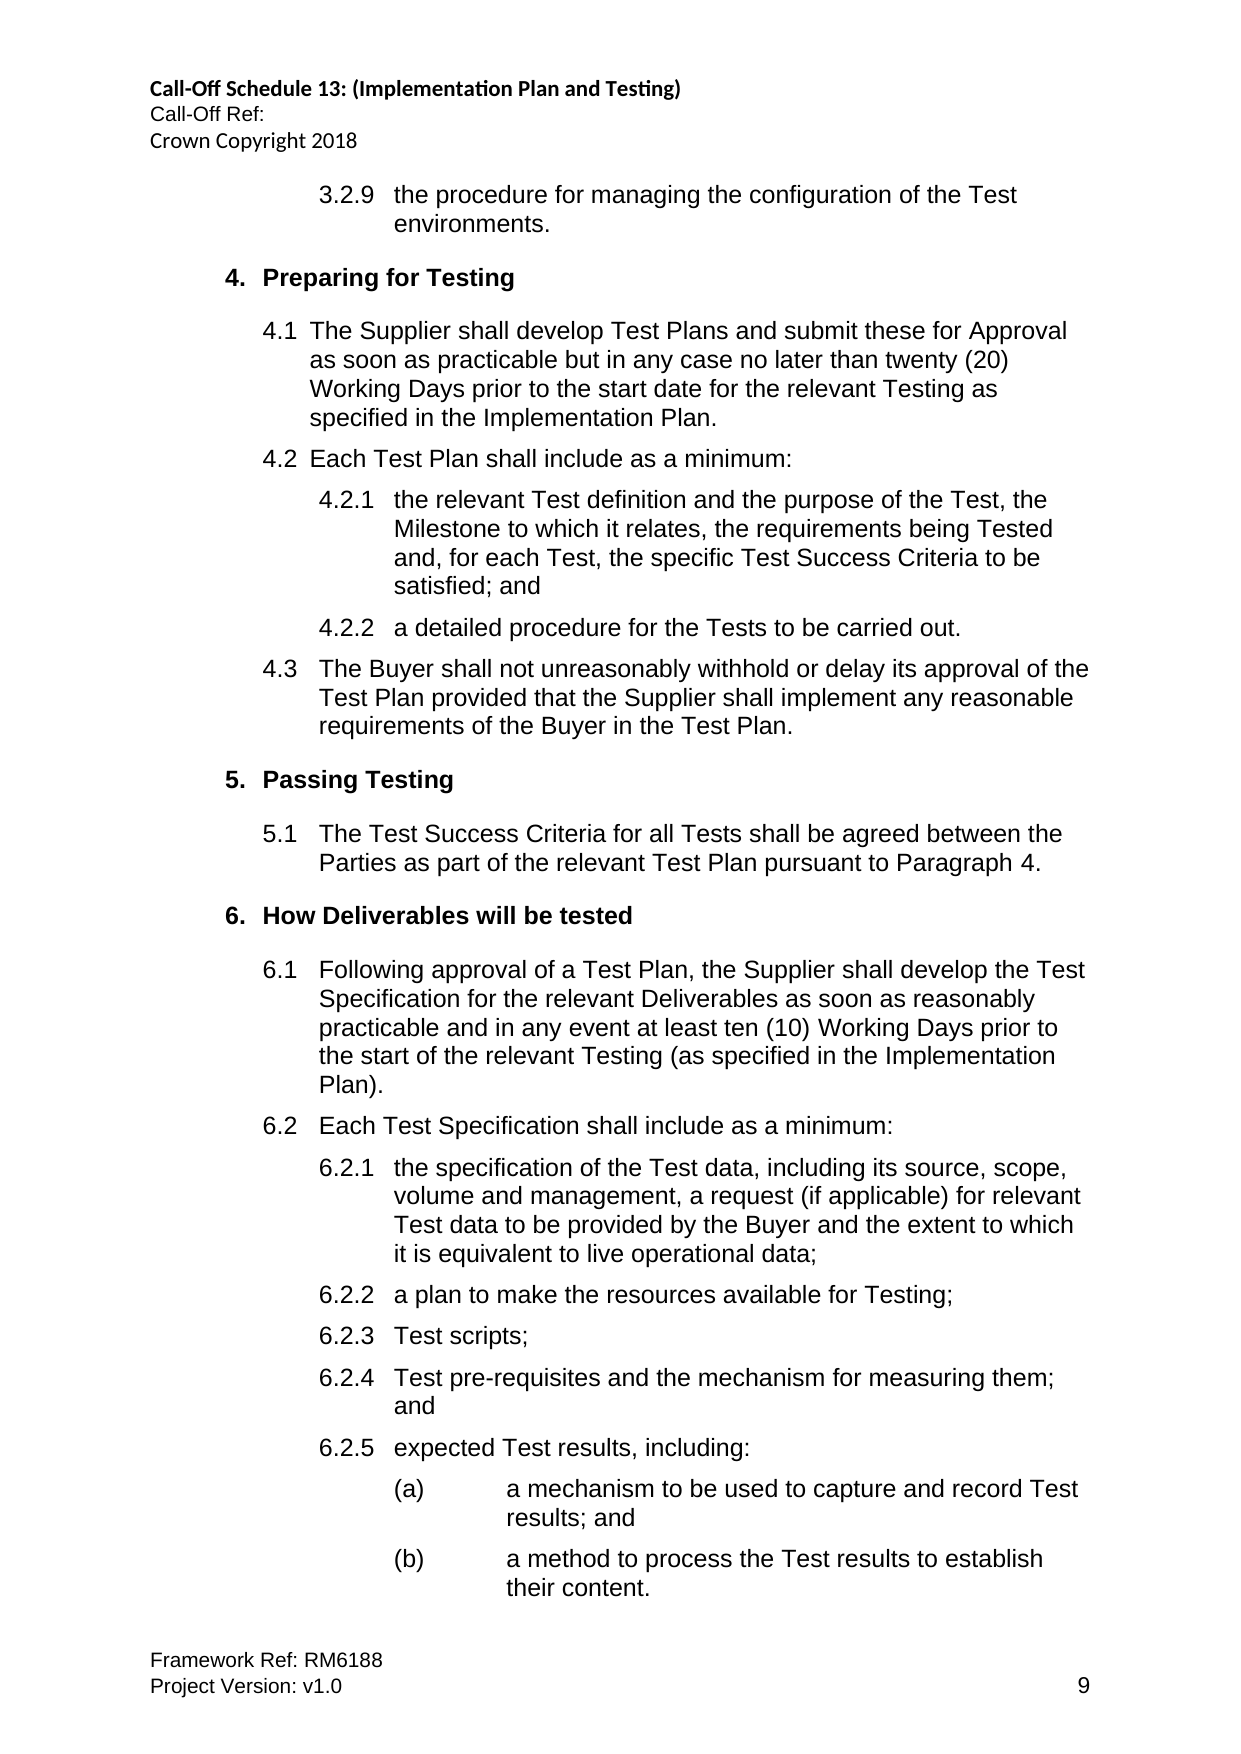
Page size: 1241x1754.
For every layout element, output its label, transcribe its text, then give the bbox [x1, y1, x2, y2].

list a detailed procedure for the Tests to be carried out. [319, 613, 1090, 641]
list The Buyer shall not unreasonably withhold or delay its approval of the Test Plan provided that the Supplier shall implement any reasonable requirements of the Buyer in the Test Plan. [262, 654, 1090, 740]
list a method to process the Test results to establish their content. [394, 1544, 1090, 1601]
list Preparing for Testing [225, 263, 1090, 291]
list Following approval of a Test Plan, the Supplier shall develop the Test Specification for the relevant Deliverables as soon as reasonably practicable and in any event at least ten (10) Working Days prior to the start of the relevant Testing (as specified in the Implementation Plan). [262, 955, 1090, 1099]
list Test pre-requisites and the mechanism for measuring them; and [319, 1363, 1090, 1420]
list The Test Success Criteria for all Tests shall be agreed between the Parties as part of the relevant Test Plan pursuant to Paragraph 4. [262, 819, 1090, 876]
list the relevant Test definition and the purpose of the Test, the Milestone to which it relates, the requirements being Tested and, for each Test, the specific Test Success Criteria to be satisfied; and [319, 485, 1090, 600]
list expected Test results, including: [319, 1433, 1090, 1461]
list How Deliverables will be tested [225, 901, 1090, 930]
list the specification of the Test data, including its source, scope, volume and management, a request (if applicable) for relevant Test data to be provided by the Buyer and the extent to which it is equivalent to live operational data; [319, 1153, 1090, 1268]
list Each Test Plan shall include as a minimum: [262, 444, 1090, 473]
list Test scripts; [319, 1321, 1090, 1350]
list a plan to make the resources available for Testing; [319, 1280, 1090, 1309]
list The Supplier shall develop Test Plans and submit these for Approval as soon as practicable but in any case no later than twenty (20) Working Days prior to the start date for the relevant Testing as specified in the Implementation Plan. [262, 316, 1090, 431]
list a mechanism to be used to capture and record Test results; and [394, 1474, 1090, 1531]
list the procedure for managing the configuration of the Test environments. [319, 180, 1090, 238]
list Passing Testing [225, 765, 1090, 794]
list Each Test Specification shall include as a minimum: [262, 1111, 1090, 1140]
